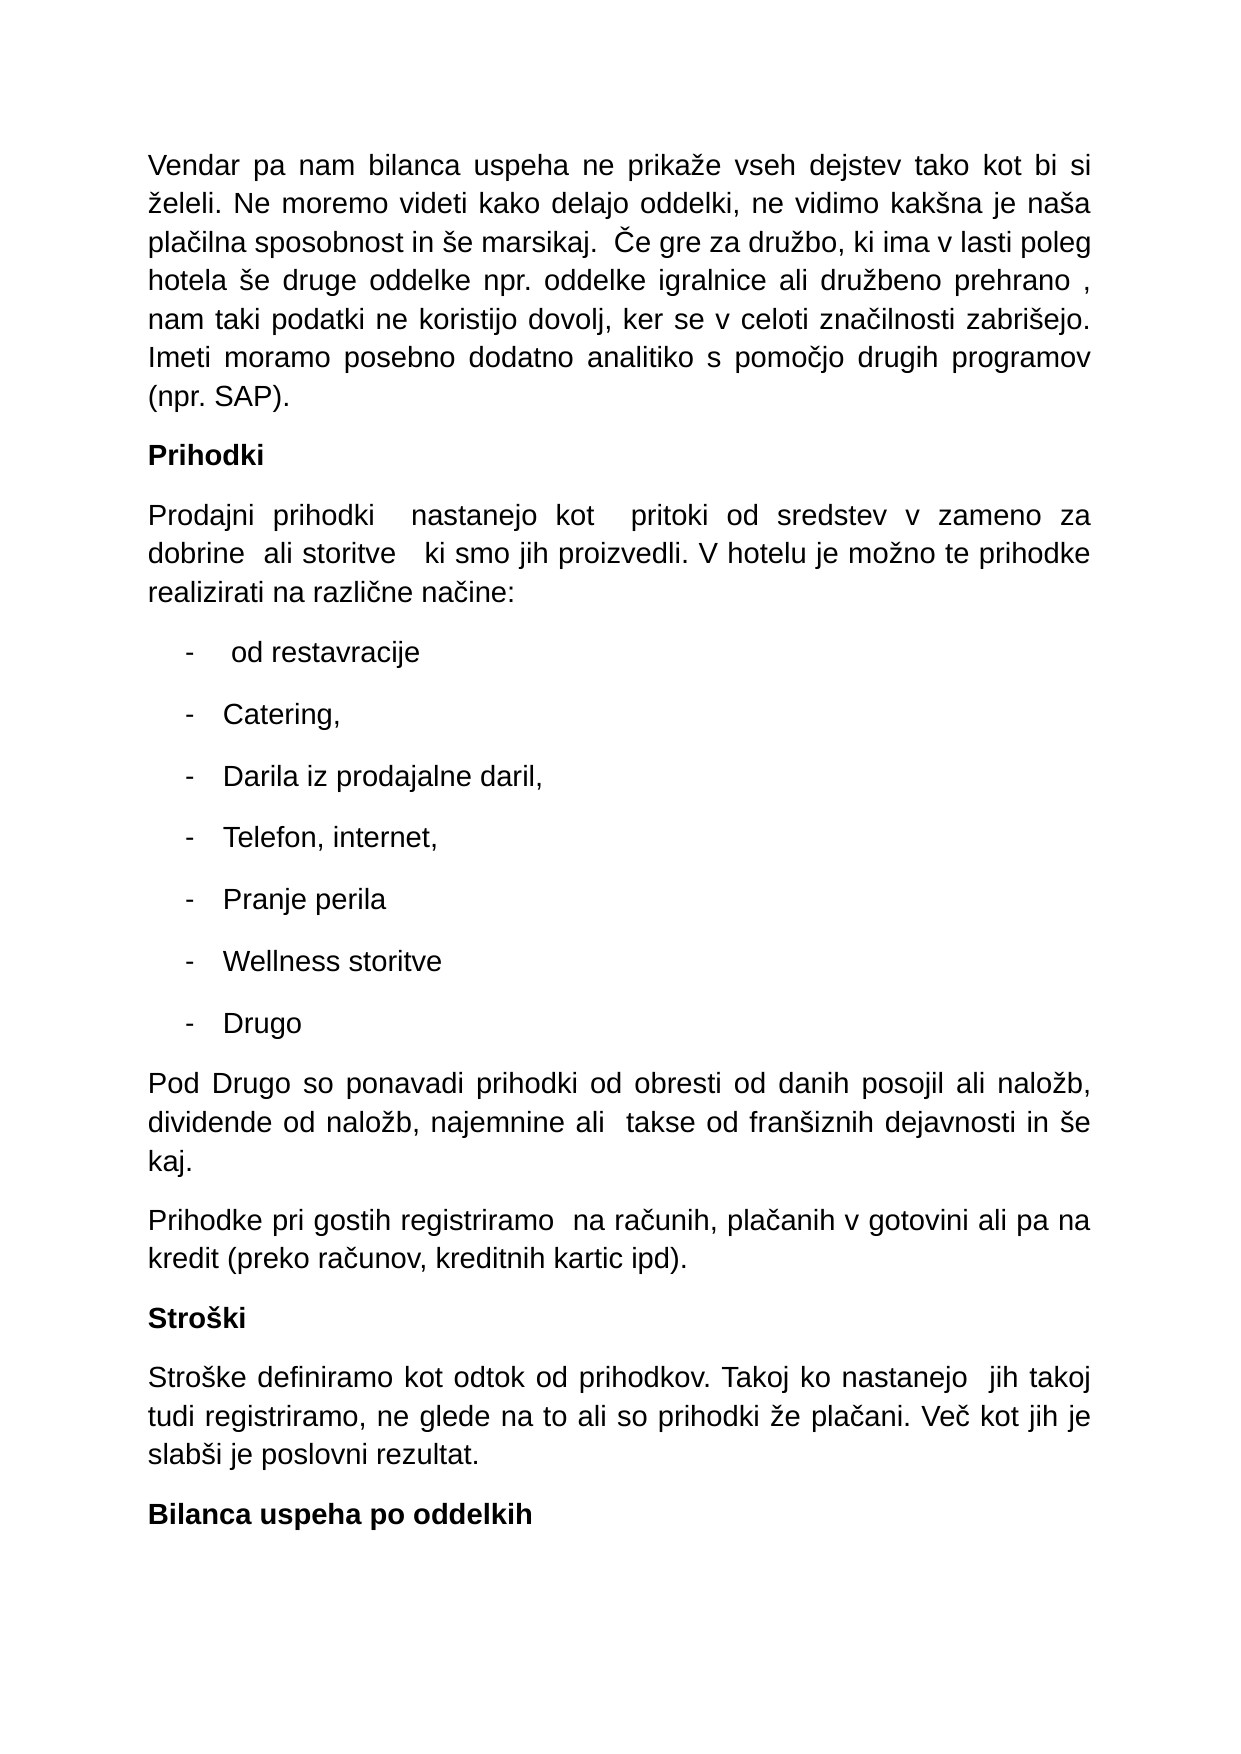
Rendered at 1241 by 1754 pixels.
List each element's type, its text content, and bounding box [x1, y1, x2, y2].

list Wellness storitve [185, 943, 1093, 978]
list Pranje perila [185, 881, 1093, 917]
text Prihodke pri gostih registriramo na računih, plačanih v gotovini ali pa na kredit (preko računov, kreditnih kartic ipd). [148, 1203, 1093, 1275]
text Pod Drugo so ponavadi prihodki od obresti od danih posojil ali naložb, dividende od naložb, najemnine ali takse od franšiznih dejavnosti in še kaj. [148, 1066, 1093, 1177]
text Prodajni prihodki nastanejo kot pritoki od sredstev v zameno za dobrine ali storitve ki smo jih proizvedli. V hotelu je možno te prihodke realizirati na različne načine: [148, 498, 1093, 608]
list od restavracije [185, 634, 1093, 670]
list Telefon, internet, [185, 819, 1093, 855]
text Stroške definiramo kot odtok od prihodkov. Takoj ko nastanejo jih takoj tudi registriramo, ne glede na to ali so prihodki že plačani. Več kot jih je slabši je poslovni rezultat. [148, 1360, 1093, 1471]
text Vendar pa nam bilanca uspeha ne prikaže vseh dejstev tako kot bi si želeli. Ne moremo videti kako delajo oddelki, ne vidimo kakšna je naša plačilna sposobnost in še marsikaj. Če gre za družbo, ki ima v lasti poleg hotela še druge oddelke npr. oddelke igralnice ali družbeno prehrano , nam taki podatki ne koristijo dovolj, ker se v celoti značilnosti zabrišejo. Imeti moramo posebno dodatno analitiko s pomočjo drugih programov (npr. SAP). [148, 148, 1093, 412]
text Prihodki [148, 438, 1093, 472]
list Drugo [185, 1005, 1093, 1040]
text Stroški [148, 1301, 1093, 1334]
text Bilanca uspeha po oddelkih [148, 1497, 1093, 1530]
list Darila iz prodajalne daril, [185, 758, 1093, 793]
list Catering, [185, 696, 1093, 731]
